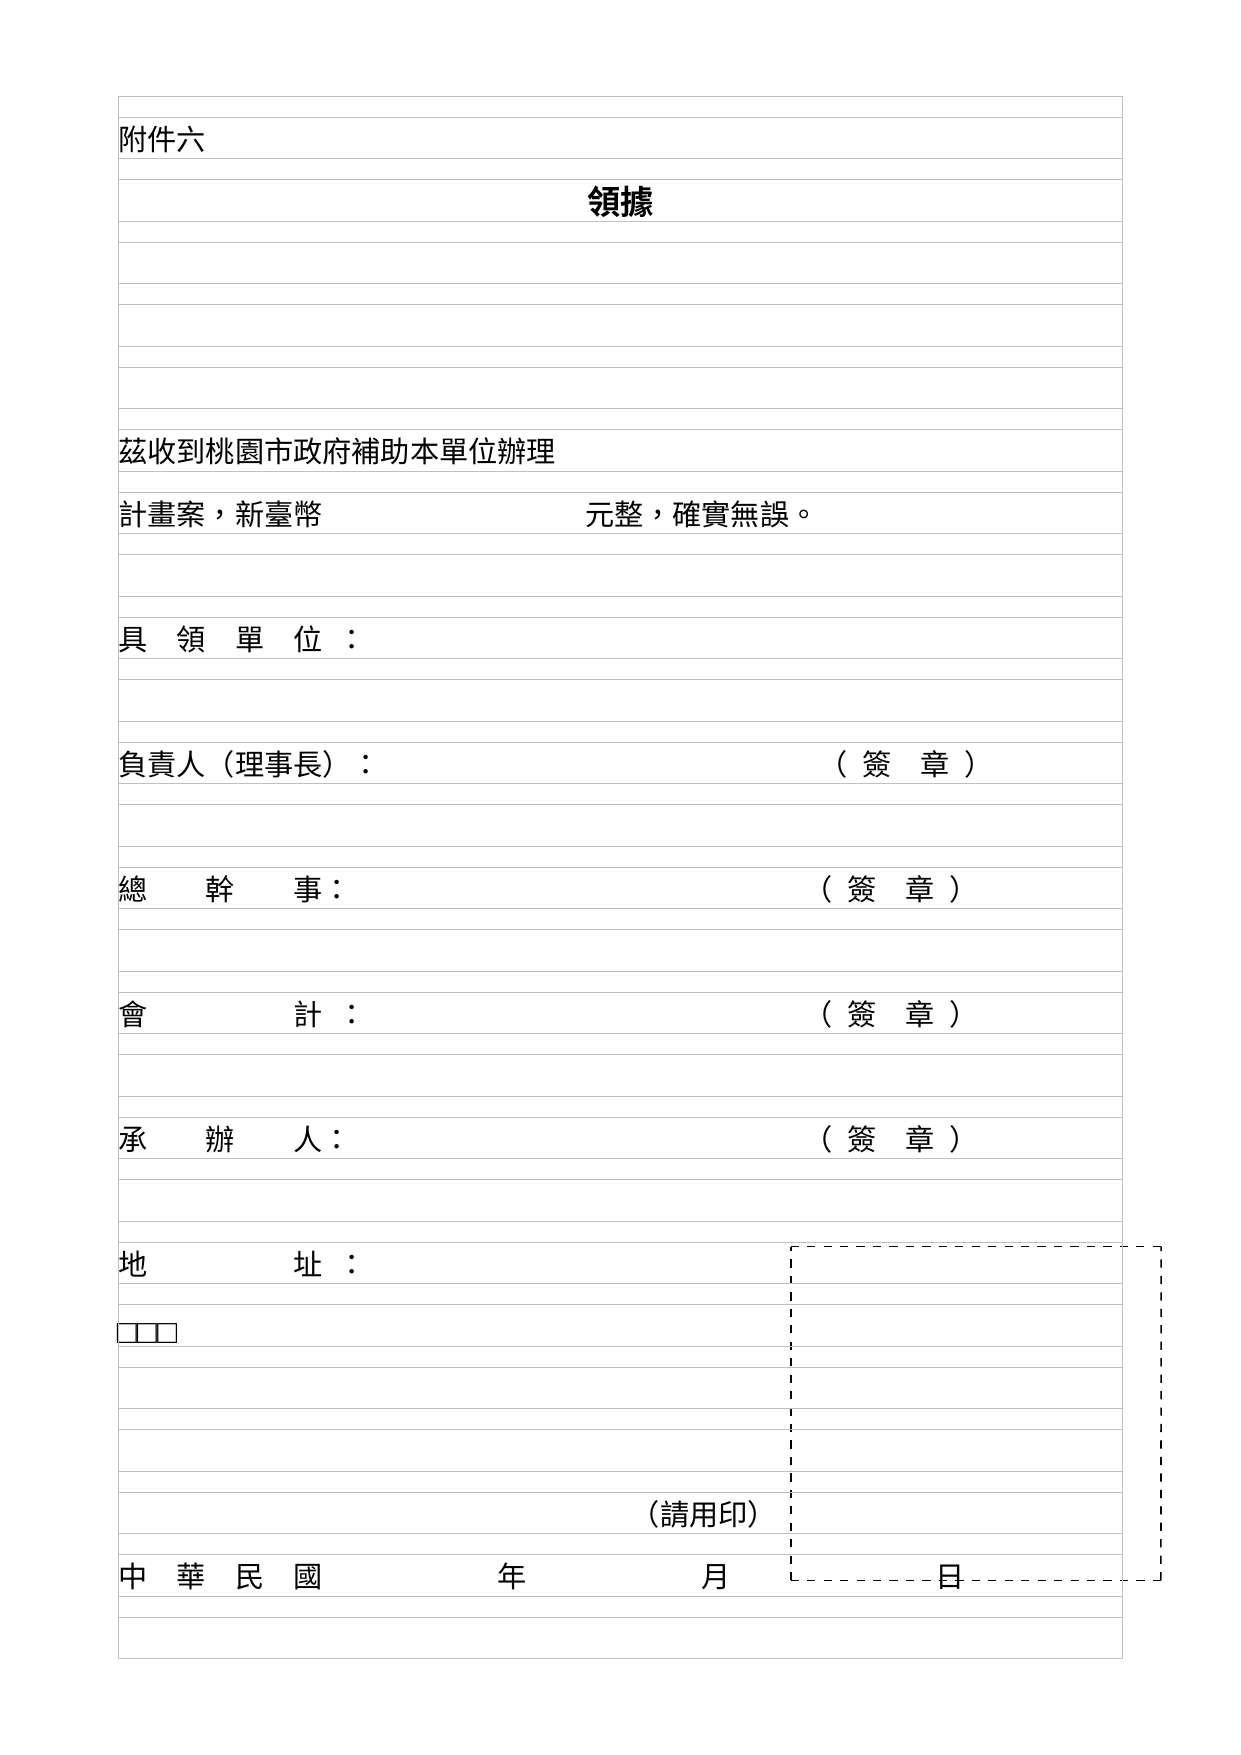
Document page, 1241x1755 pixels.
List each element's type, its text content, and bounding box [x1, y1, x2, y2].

text [102, 1304, 118, 1361]
text 地 址 ： [119, 1243, 1122, 1283]
text 具 領 單 位 ： [119, 618, 1122, 658]
text 附件六 [119, 118, 1122, 158]
text [119, 722, 1122, 742]
text 茲收到桃園市政府補助本單位辦理 [119, 430, 1122, 471]
text [119, 159, 1122, 179]
text 負責人（理事長）： （ 簽 章 ） [119, 743, 1122, 783]
text 中 華 民 國 年 月 日 [119, 1555, 1122, 1596]
text [119, 1222, 1122, 1242]
text [119, 97, 1122, 117]
text [119, 972, 1122, 992]
text （請用印） [119, 1493, 1122, 1533]
text 會 計 ： （ 簽 章 ） [119, 993, 1122, 1033]
text 計畫案，新臺幣 元整，確實無誤。 [119, 493, 1122, 533]
text [119, 1305, 233, 1346]
text 領據 [119, 180, 1122, 221]
text [119, 1097, 1122, 1117]
text □□□ [119, 1312, 218, 1346]
text [119, 1534, 1122, 1554]
text [119, 409, 1122, 429]
text [119, 847, 1122, 867]
text [119, 597, 1122, 617]
text [119, 472, 1122, 492]
text 總 幹 事： （ 簽 章 ） [119, 868, 1122, 908]
text 承 辦 人： （ 簽 章 ） [119, 1118, 1122, 1158]
text [119, 1472, 1122, 1492]
text [119, 1347, 233, 1361]
